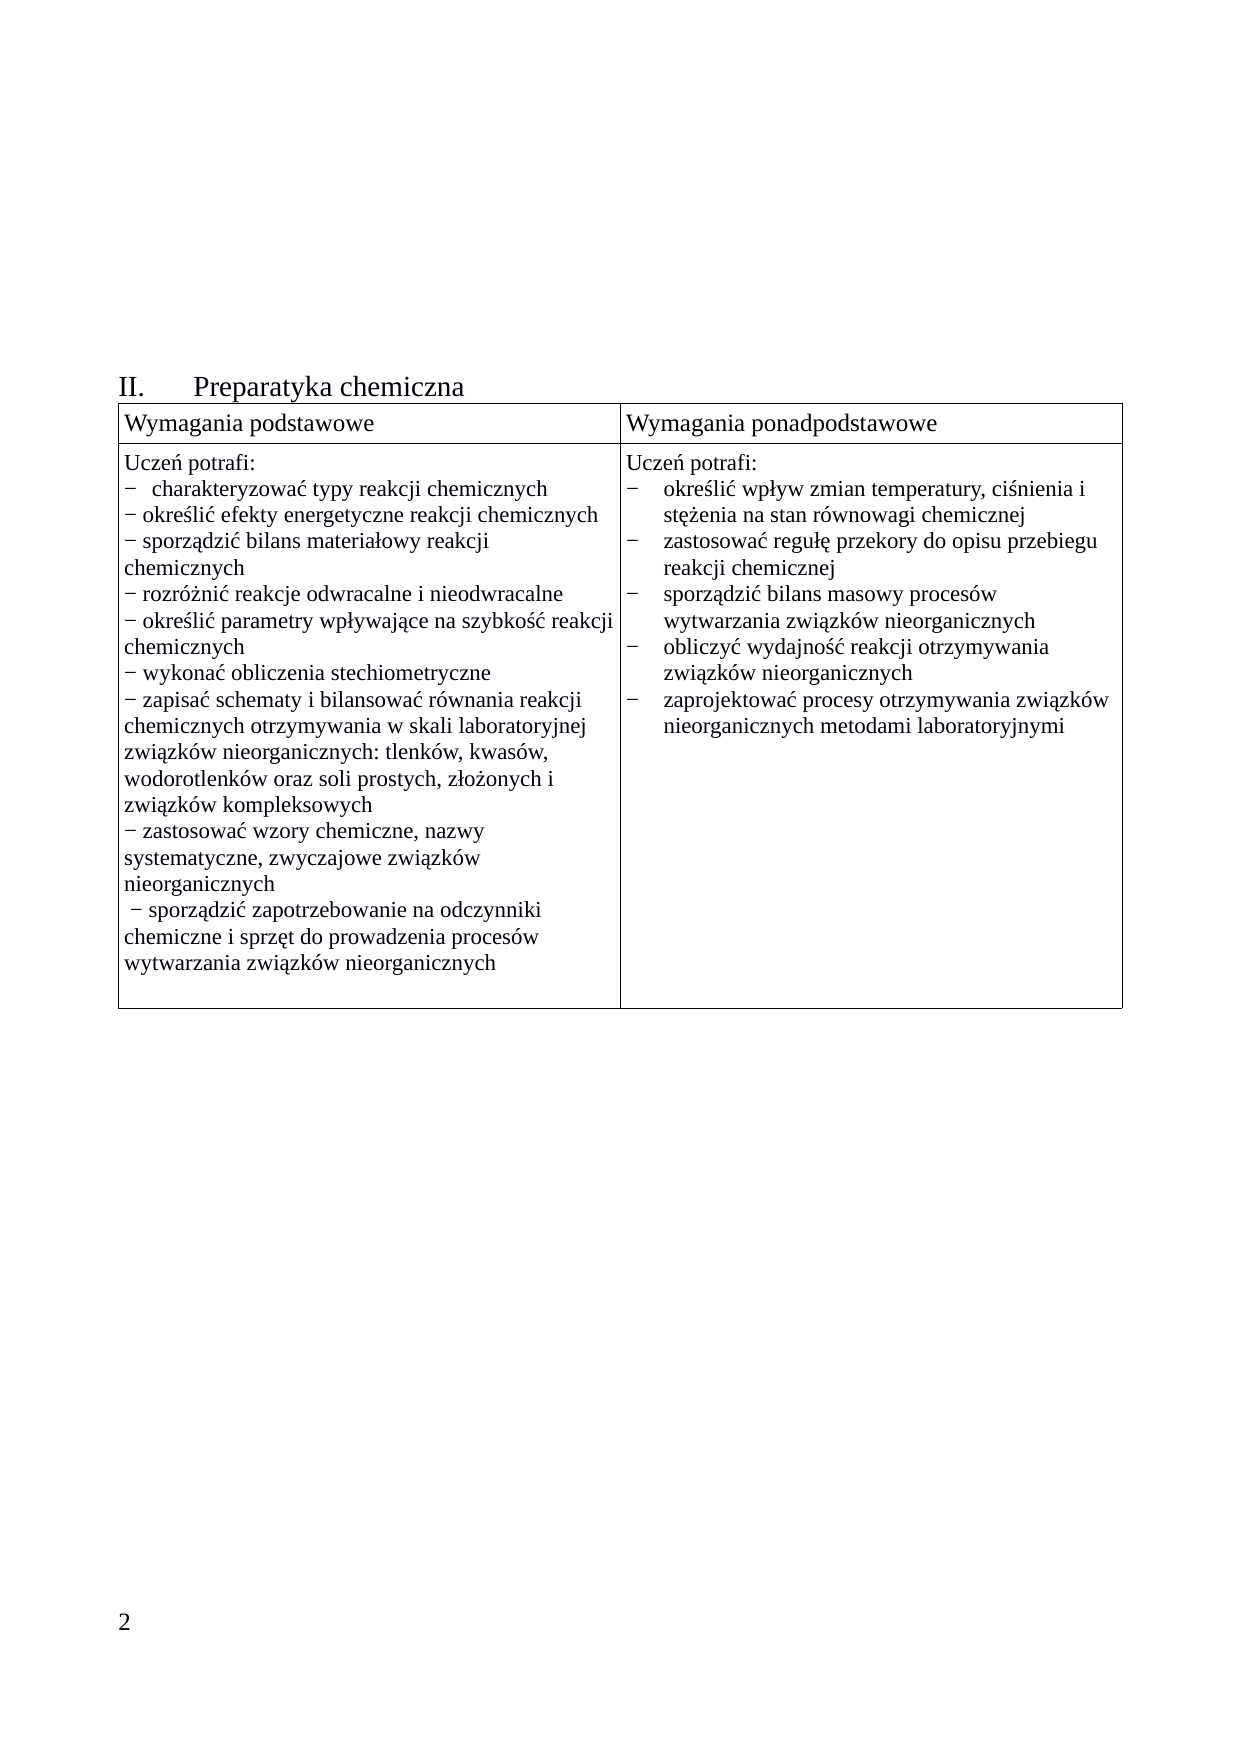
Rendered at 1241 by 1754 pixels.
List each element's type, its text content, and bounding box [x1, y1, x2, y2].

table_header Wymagania ponadpodstawowe [621, 404, 1122, 443]
table_header Wymagania podstawowe [119, 404, 620, 443]
table_cell Uczeń potrafi: określić wpływ zmian temperatury, ciśnienia i stężenia na stan równowagi chemicznej zastosować regułę przekory do opisu przebiegu reakcji chemicznej sporządzić bilans masowy procesów wytwarzania związków nieorganicznych obliczyć wydajność reakcji otrzymywania związków nieorganicznych zaprojektować procesy otrzymywania związków nieorganicznych metodami laboratoryjnymi [621, 444, 1122, 1008]
table_cell Uczeń potrafi: charakteryzować typy reakcji chemicznych − określić efekty energetyczne reakcji chemicznych − sporządzić bilans materiałowy reakcji chemicznych − rozróżnić reakcje odwracalne i nieodwracalne − określić parametry wpływające na szybkość reakcji chemicznych − wykonać obliczenia stechiometryczne − zapisać schematy i bilansować równania reakcji chemicznych otrzymywania w skali laboratoryjnej związków nieorganicznych: tlenków, kwasów, wodorotlenków oraz soli prostych, złożonych i związków kompleksowych − zastosować wzory chemiczne, nazwy systematyczne, zwyczajowe związków nieorganicznych − sporządzić zapotrzebowanie na odczynniki chemiczne i sprzęt do prowadzenia procesów wytwarzania związków nieorganicznych [119, 444, 620, 1008]
list Preparatyka chemiczna [118, 369, 1122, 402]
